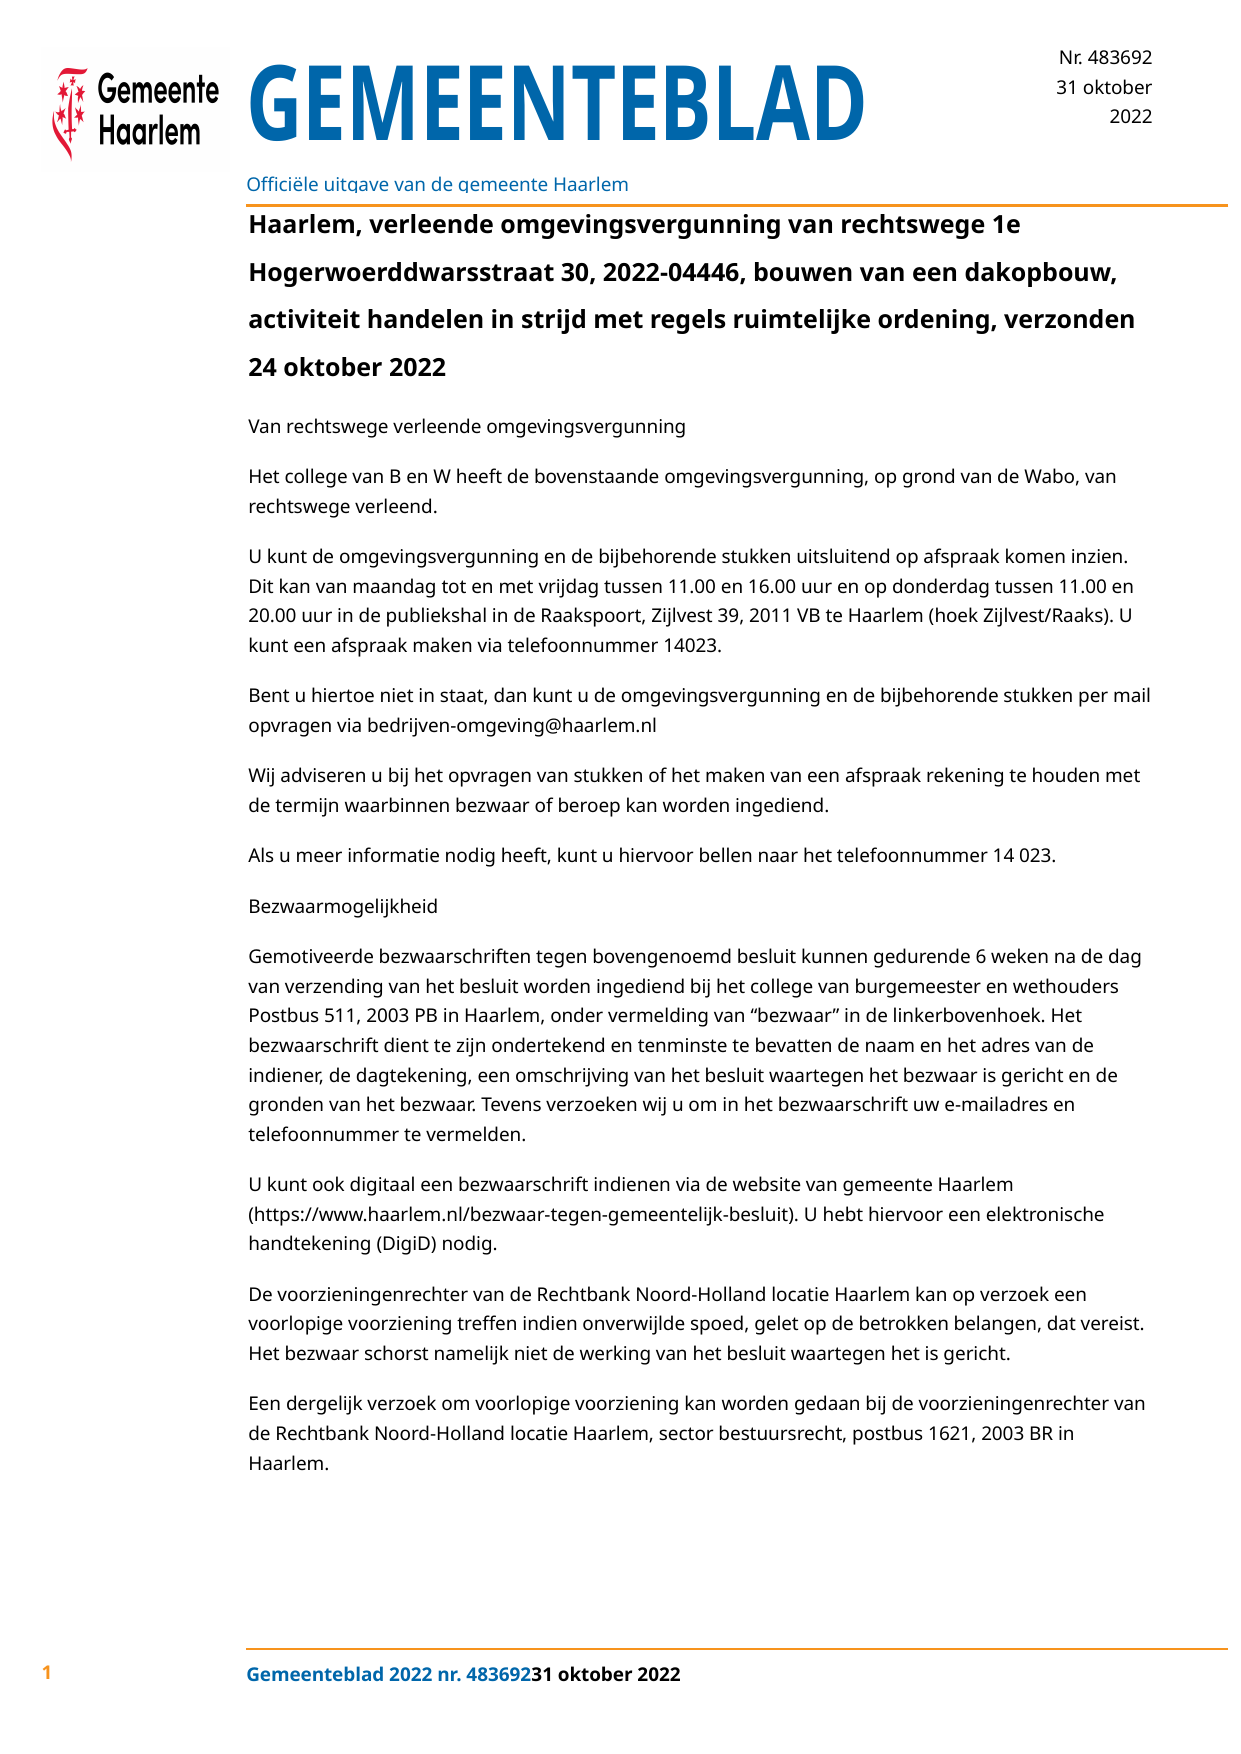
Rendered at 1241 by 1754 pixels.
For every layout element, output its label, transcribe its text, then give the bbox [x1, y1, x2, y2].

picture [41, 47, 231, 172]
text De voorzieningenrechter van de Rechtbank Noord-Holland locatie Haarlem kan op verzoek een voorlopige voorziening treffen indien onverwijlde spoed, gelet op de betrokken belangen, dat vereist. Het bezwaar schorst namelijk niet de werking van het besluit waartegen het is gericht. [248, 1281, 1152, 1366]
text Wij adviseren u bij het opvragen van stukken of het maken van een afspraak rekening te houden met de termijn waarbinnen bezwaar of beroep kan worden ingediend. [248, 763, 1152, 818]
text U kunt ook digitaal een bezwaarschrift indienen via de website van gemeente Haarlem (https://www.haarlem.nl/bezwaar-tegen-gemeentelijk-besluit). U hebt hiervoor een elektronische handtekening (DigiD) nodig. [248, 1171, 1152, 1256]
text Bezwaarmogelijkheid [248, 893, 1152, 919]
text Gemotiveerde bezwaarschriften tegen bovengenoemd besluit kunnen gedurende 6 weken na de dag van verzending van het besluit worden ingediend bij het college van burgemeester en wethouders Postbus 511, 2003 PB in Haarlem, onder vermelding van “bezwaar” in de linkerbovenhoek. Het bezwaarschrift dient te zijn ondertekend en tenminste te bevatten de naam en het adres van de indiener, de dagtekening, een omschrijving van het besluit waartegen het bezwaar is gericht en de gronden van het bezwaar. Tevens verzoeken wij u om in het bezwaarschrift uw e-mailadres en telefoonnummer te vermelden. [248, 943, 1152, 1147]
text Haarlem, verleende omgevingsvergunning van rechtswege 1e Hogerwoerddwarsstraat 30, 2022-04446, bouwen van een dakopbouw, activiteit handelen in strijd met regels ruimtelijke ordening, verzonden 24 oktober 2022 [248, 207, 1152, 384]
text Bent u hiertoe niet in staat, dan kunt u de omgevingsvergunning en de bijbehorende stukken per mail opvragen via bedrijven-omgeving@haarlem.nl [248, 683, 1152, 738]
text U kunt de omgevingsvergunning en de bijbehorende stukken uitsluitend op afspraak komen inzien. Dit kan van maandag tot en met vrijdag tussen 11.00 en 16.00 uur en op donderdag tussen 11.00 en 20.00 uur in de publiekshal in de Raakspoort, Zijlvest 39, 2011 VB te Haarlem (hoek Zijlvest/Raaks). U kunt een afspraak maken via telefoonnummer 14023. [248, 543, 1152, 658]
text Het college van B en W heeft de bovenstaande omgevingsvergunning, op grond van de Wabo, van rechtswege verleend. [248, 463, 1152, 519]
text Van rechtswege verleende omgevingsvergunning [248, 413, 1152, 439]
text Een dergelijk verzoek om voorlopige voorziening kan worden gedaan bij de voorzieningenrechter van de Rechtbank Noord-Holland locatie Haarlem, sector bestuursrecht, postbus 1621, 2003 BR in Haarlem. [248, 1391, 1152, 1476]
text Als u meer informatie nodig heeft, kunt u hiervoor bellen naar het telefoonnummer 14 023. [248, 843, 1152, 868]
